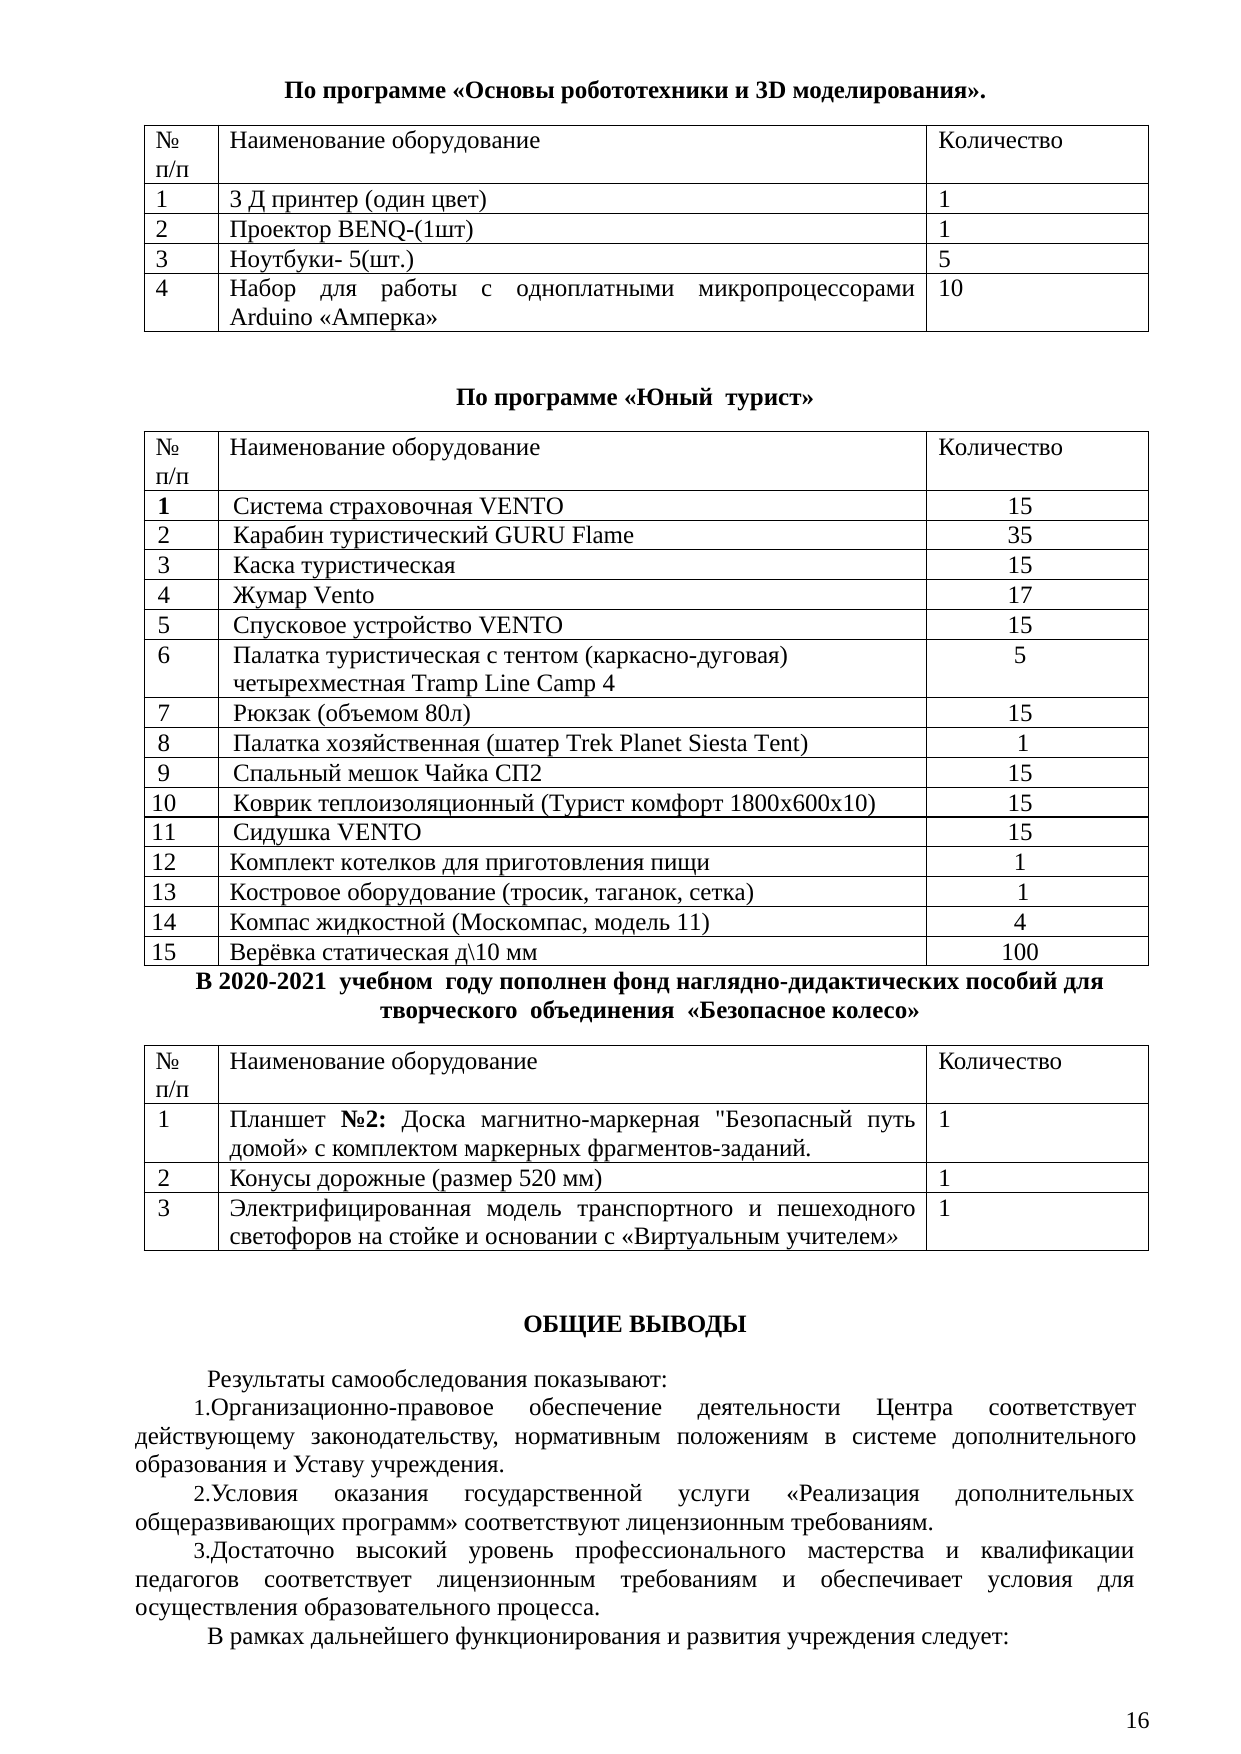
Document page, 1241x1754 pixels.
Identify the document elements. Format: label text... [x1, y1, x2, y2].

table_cell 6 [145, 640, 218, 697]
table_cell 15 [1137, 818, 1148, 846]
table_cell Планшет №2: Доска магнитно-маркерная "Безопасный путь домой» с комплектом маркерных фрагментов-заданий. [219, 1104, 926, 1162]
table_cell 1 [927, 1104, 1148, 1162]
table_cell Электрифицированная модель транспортного и пешеходного светофоров на стойке и основании с «Виртуальным учителем» [219, 1193, 926, 1250]
text По программе «Юный турист» [133, 382, 1137, 410]
text В рамках дальнейшего функционирования и развития учреждения следует: [133, 1621, 1137, 1650]
table_cell 15 [1137, 788, 1148, 816]
table_cell Жумар Vento [219, 580, 229, 609]
text По программе «Основы робототехники и 3D моделирования». [133, 75, 1137, 104]
table_cell 4 [145, 274, 218, 331]
list Организационно-правовое обеспечение деятельности Центра соответствует действующему законодательству, нормативным положениям в системе дополнительного образования и Уставу учреждения. [135, 1393, 1137, 1479]
table_header Количество [927, 1046, 1148, 1103]
table_cell 15 [1137, 550, 1148, 579]
table_cell 3 [145, 244, 218, 272]
table_cell 2 [207, 521, 218, 549]
table_cell 10 [927, 274, 1148, 331]
table_cell 15 [1137, 698, 1148, 727]
table_cell 1 [1137, 847, 1148, 876]
table_cell 2 [207, 1163, 218, 1192]
text ОБЩИЕ ВЫВОДЫ [133, 1309, 1137, 1338]
table_cell 7 [207, 698, 218, 727]
table_cell 12 [207, 847, 218, 876]
table_cell 9 [207, 758, 218, 787]
table_header Количество [927, 432, 1148, 490]
table_cell 14 [207, 907, 218, 936]
table_cell 1 [927, 184, 1148, 213]
table_cell 3 Д принтер (один цвет) [219, 184, 926, 213]
list Условия оказания государственной услуги «Реализация дополнительных общеразвивающих программ» соответствуют лицензионным требованиям. [135, 1479, 1135, 1536]
table_cell 3 [145, 1193, 218, 1250]
table_cell 1 [927, 1193, 1148, 1250]
table_cell 11 [207, 818, 218, 846]
table_cell 35 [1137, 521, 1148, 549]
table_header Наименование оборудование [219, 432, 926, 490]
table_cell 15 [207, 937, 218, 965]
table_cell Проектор BENQ-(1шт) [219, 214, 926, 243]
list Достаточно высокий уровень профессионального мастерства и квалификации педагогов соответствует лицензионным требованиям и обеспечивает условия для осуществления образовательного процесса. [135, 1536, 1135, 1621]
table_header Наименование оборудование [219, 126, 926, 183]
table_cell 3 [207, 550, 218, 579]
table_cell Набор для работы с одноплатными микропроцессорами Arduino «Амперка» [219, 274, 926, 331]
table_cell 1 [1137, 877, 1148, 906]
table_cell 1 [145, 184, 218, 213]
table_cell 15 [1137, 758, 1148, 787]
table_cell 10 [207, 788, 218, 816]
table_cell 2 [145, 214, 218, 243]
table_cell 1 [927, 1163, 1148, 1192]
table_cell 1 [145, 1104, 218, 1162]
table_cell 1 [1137, 728, 1148, 757]
table_cell 5 [927, 640, 1148, 697]
text В 2020-2021 учебном году пополнен фонд наглядно-дидактических пособий для творческого объединения «Безопасное колесо» [162, 966, 1137, 1024]
table_cell 15 [1137, 491, 1148, 519]
table_cell 5 [207, 610, 218, 639]
table_header № п/п [145, 1046, 218, 1103]
table_cell 100 [1137, 937, 1148, 965]
table_header Наименование оборудование [219, 1046, 926, 1103]
table_cell 4 [207, 580, 218, 609]
table_cell Сидушка VENTO [219, 818, 229, 846]
table_cell Конусы дорожные (размер 520 мм) [219, 1163, 926, 1192]
table_cell 13 [207, 877, 218, 906]
table_cell 15 [1137, 610, 1148, 639]
table_header № п/п [145, 432, 218, 490]
table_cell 8 [207, 728, 218, 757]
text Результаты самообследования показывают: [133, 1364, 1137, 1393]
table_cell 4 [1137, 907, 1148, 936]
table_cell Жумар Vento [916, 580, 926, 609]
table_cell 1 [927, 214, 1148, 243]
table_header Количество [927, 126, 1148, 183]
table_cell 17 [1137, 580, 1148, 609]
table_cell Сидушка VENTO [916, 818, 926, 846]
table_cell Ноутбуки- 5(шт.) [219, 244, 926, 272]
table_cell 1 [207, 491, 218, 519]
table_cell 5 [927, 244, 1148, 272]
table_header № п/п [145, 126, 218, 183]
